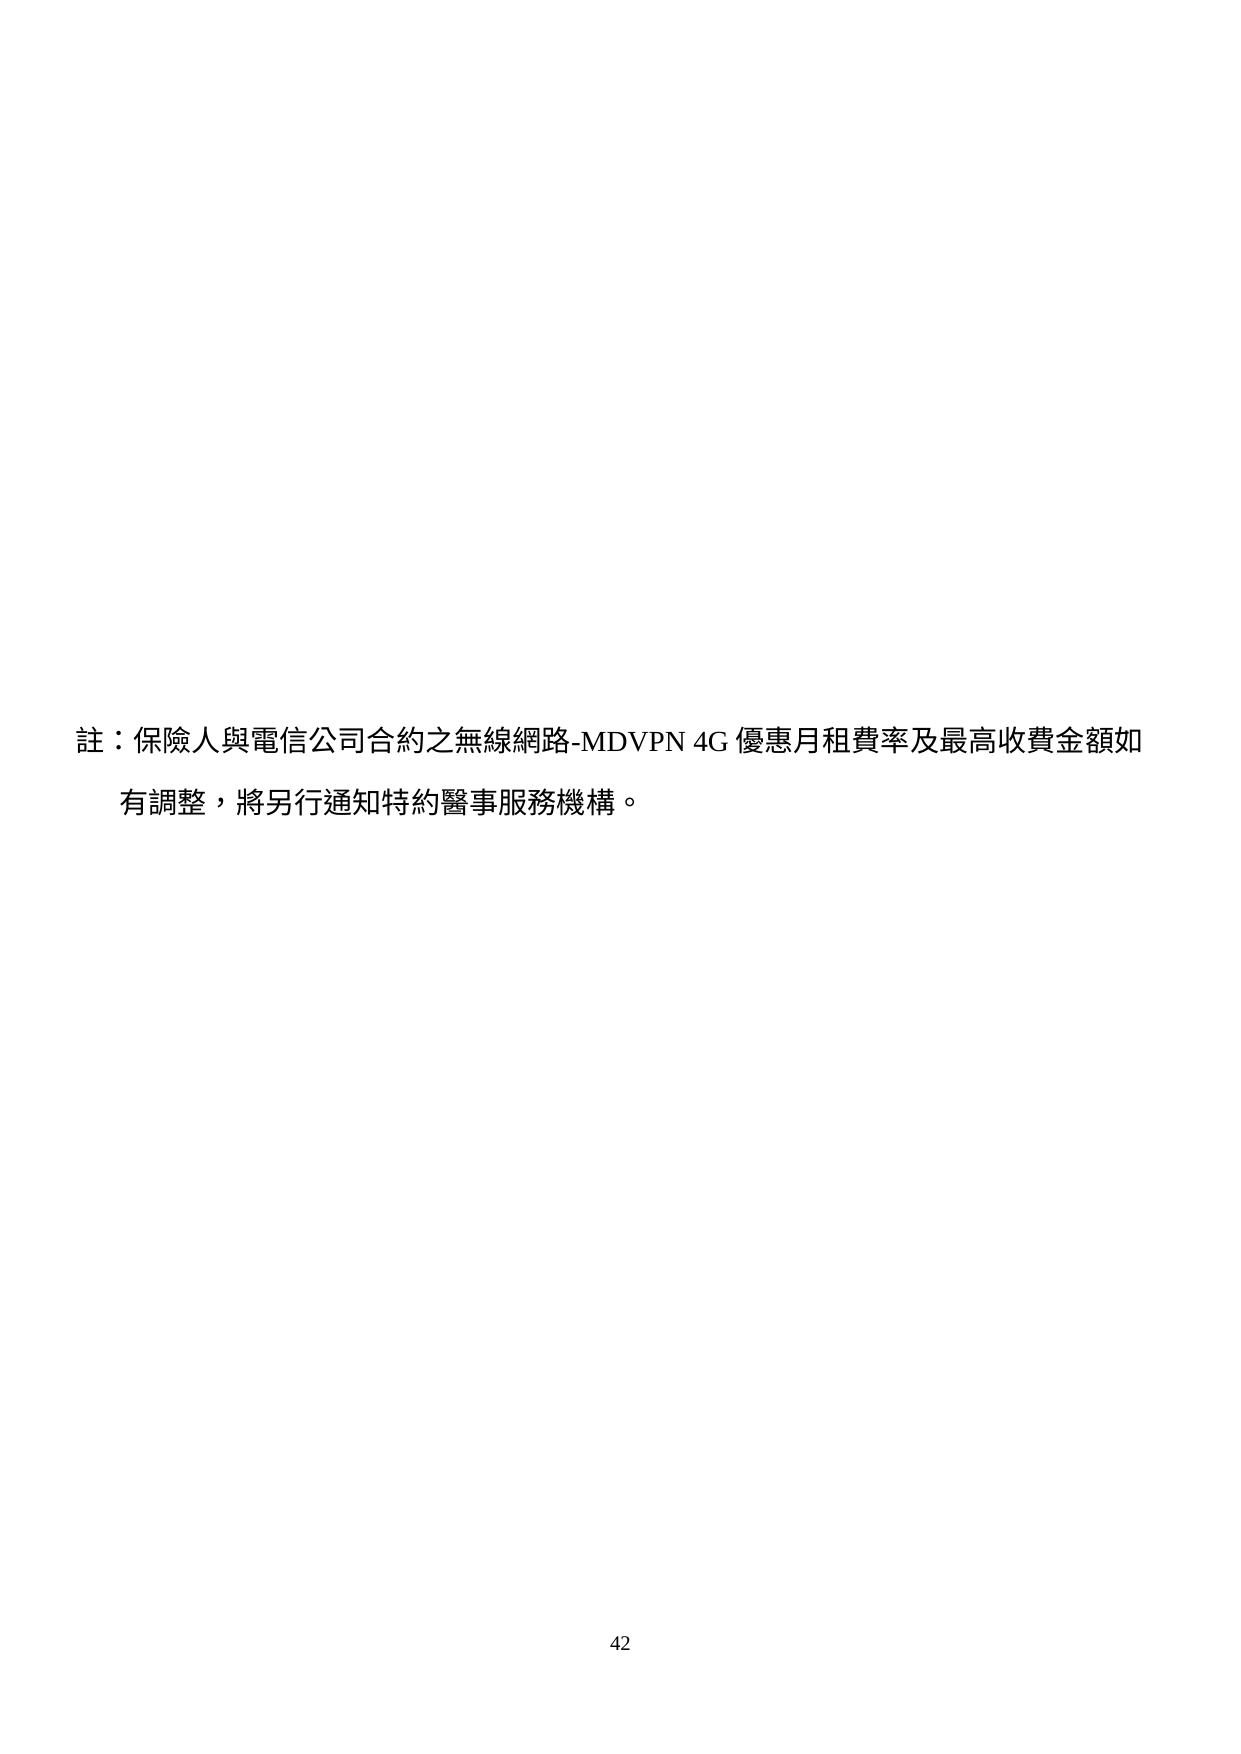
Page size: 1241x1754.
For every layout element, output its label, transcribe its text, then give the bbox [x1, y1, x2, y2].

text 註：保險人與電信公司合約之無線網路-MDVPN 4G優惠月租費率及最高收費金額如有調整，將另行通知特約醫事服務機構。 [75, 697, 1165, 822]
